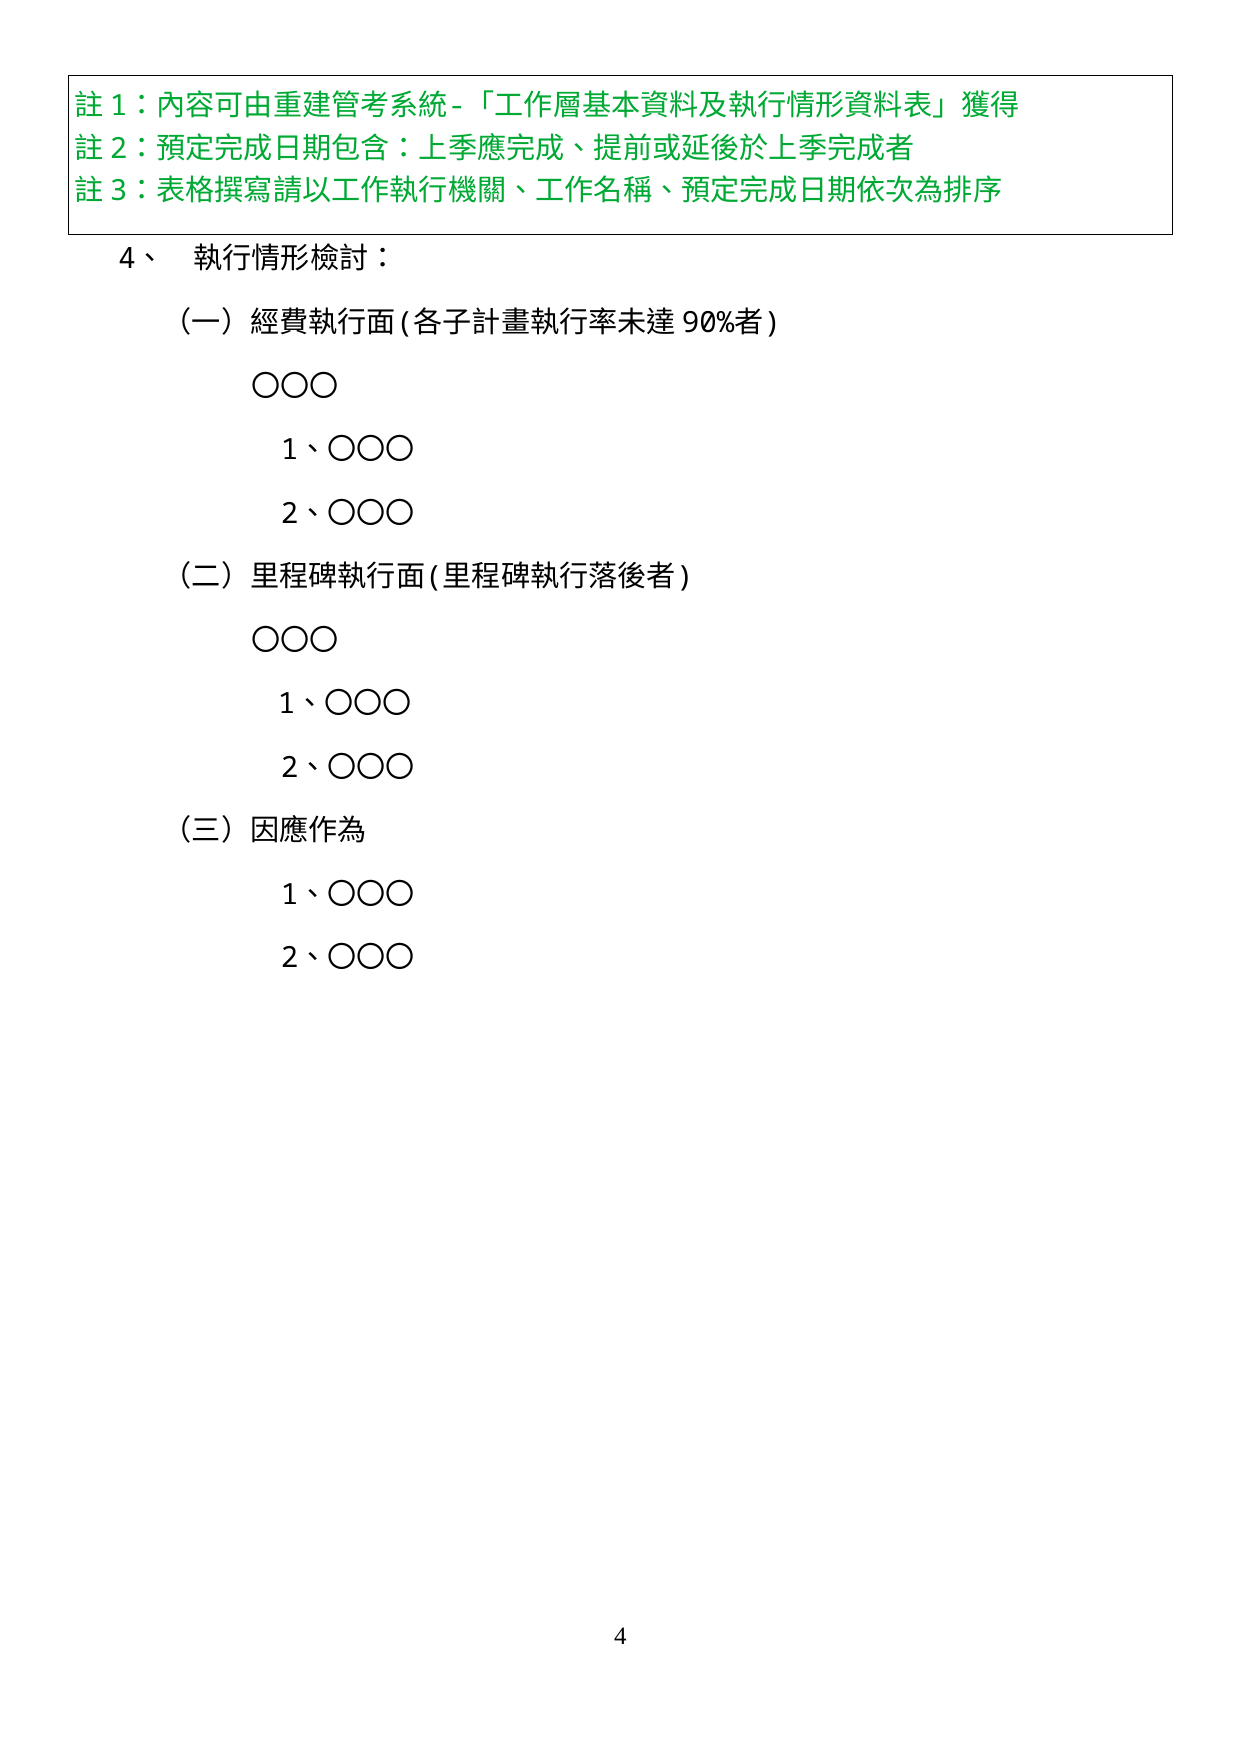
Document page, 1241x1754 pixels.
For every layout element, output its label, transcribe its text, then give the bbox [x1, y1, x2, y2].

text 1、〇〇〇 [281, 426, 1122, 468]
text 1、〇〇〇 [278, 680, 1122, 722]
text 2、〇〇〇 [281, 743, 1122, 786]
table_cell 註1：內容可由重建管考系統-「工作層基本資料及執行情形資料表」獲得 註2：預定完成日期包含：上季應完成、提前或延後於上季完成者 註3：表格撰寫請以工作執行機關、工作名稱、預定完成日期依次為排序 [69, 76, 1172, 234]
text （二）里程碑執行面(里程碑執行落後者) [162, 553, 1122, 595]
text 1、〇〇〇 [281, 870, 1122, 913]
subtitle 〇〇〇 [251, 616, 1122, 658]
subtitle 〇〇〇 [251, 362, 1122, 404]
text （一）經費執行面(各子計畫執行率未達90%者) [162, 299, 1122, 341]
text 2、〇〇〇 [281, 934, 1122, 976]
text （三）因應作為 [162, 807, 1122, 849]
text 2、〇〇〇 [281, 489, 1122, 532]
list 執行情形檢討： [118, 235, 1122, 277]
